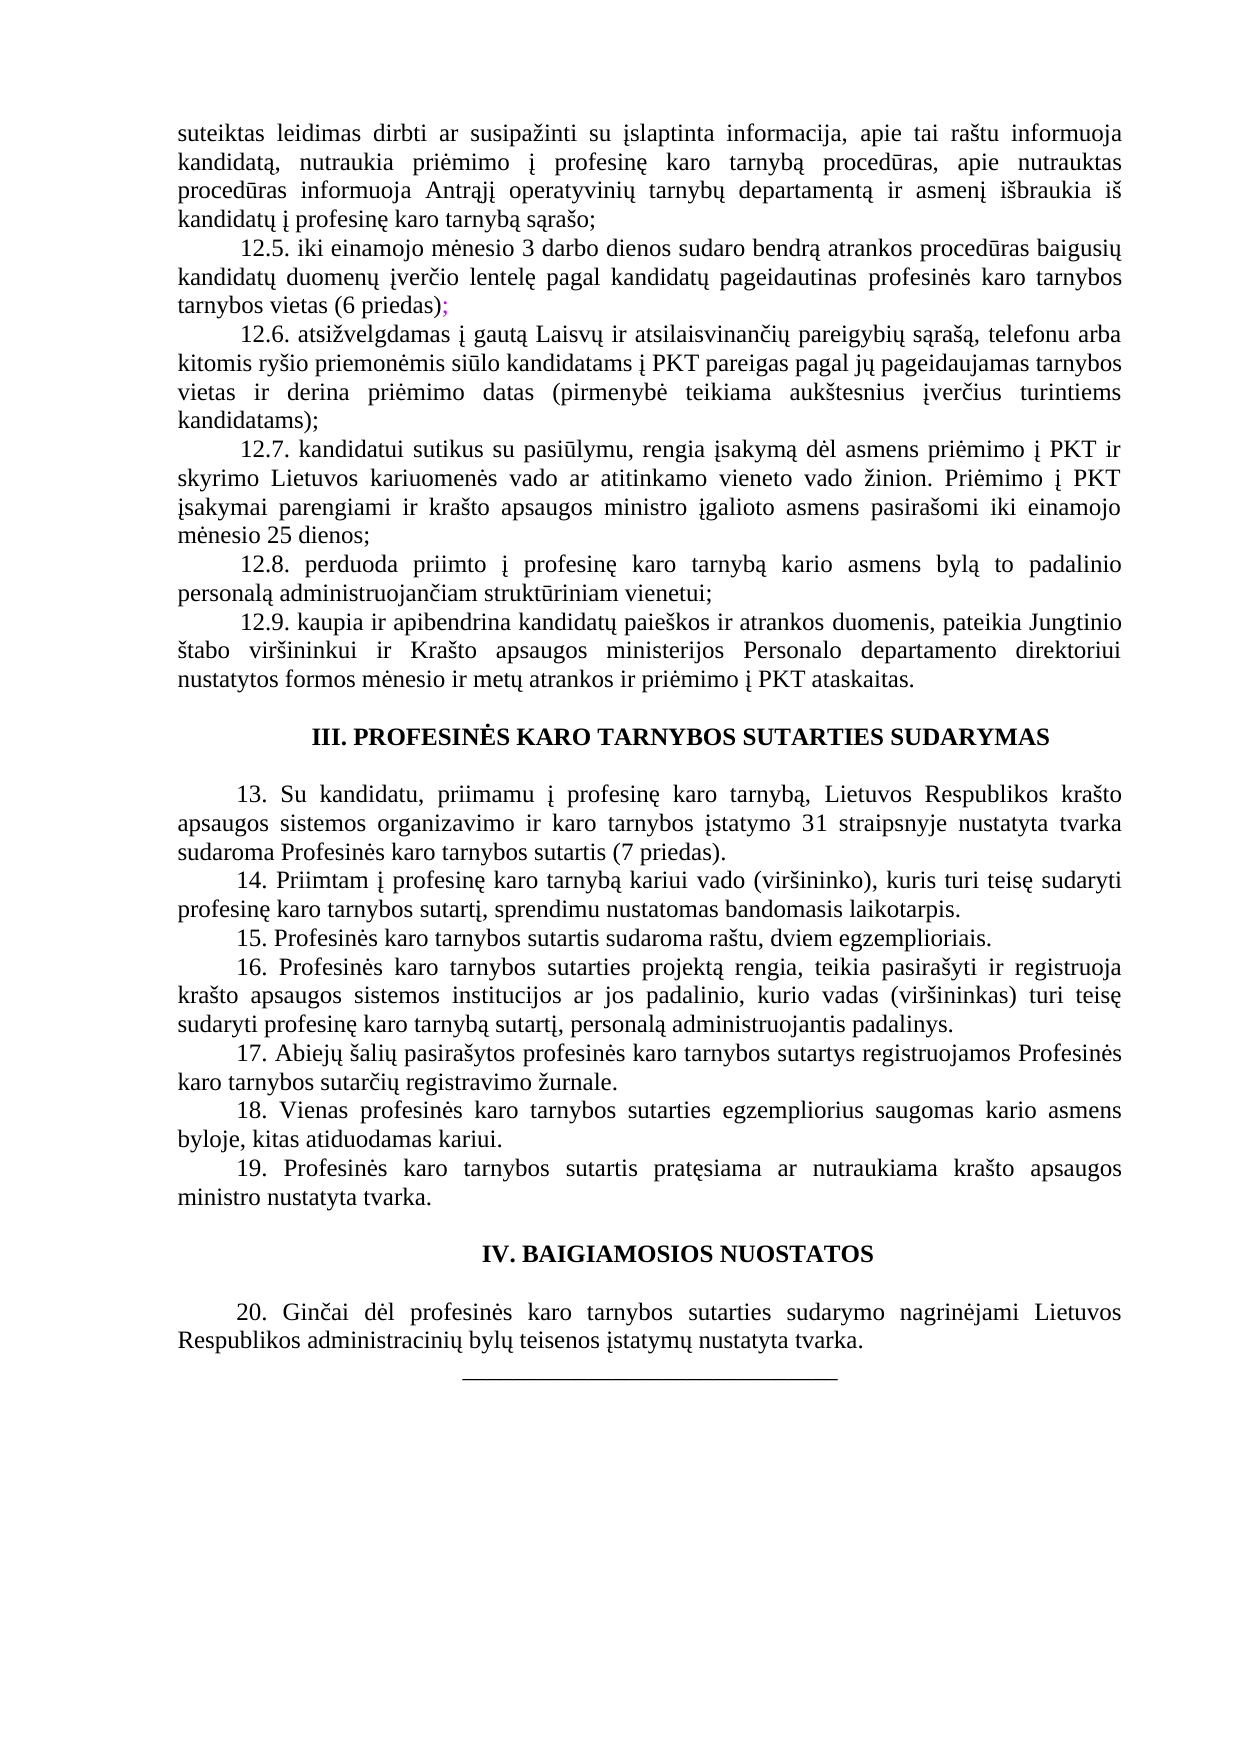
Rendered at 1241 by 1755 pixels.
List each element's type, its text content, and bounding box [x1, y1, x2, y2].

text 18. Vienas profesinės karo tarnybos sutarties egzempliorius saugomas kario asmens byloje, kitas atiduodamas kariui. [177, 1096, 1122, 1153]
subtitle III. PROFESINĖS KARO TARNYBOS SUTARTIES SUDARYMAS [177, 722, 1122, 751]
text suteiktas leidimas dirbti ar susipažinti su įslaptinta informacija, apie tai raštu informuoja kandidatą, nutraukia priėmimo į profesinę karo tarnybą procedūras, apie nutrauktas procedūras informuoja Antrąjį operatyvinių tarnybų departamentą ir asmenį išbraukia iš kandidatų į profesinę karo tarnybą sąrašo; [177, 118, 1122, 233]
subtitle IV. BAIGIAMOSIOS NUOSTATOS [177, 1239, 1122, 1268]
text 12.5. iki einamojo mėnesio 3 darbo dienos sudaro bendrą atrankos procedūras baigusių kandidatų duomenų įverčio lentelę pagal kandidatų pageidautinas profesinės karo tarnybos tarnybos vietas (6 priedas); [177, 233, 1122, 319]
text 16. Profesinės karo tarnybos sutarties projektą rengia, teikia pasirašyti ir registruoja krašto apsaugos sistemos institucijos ar jos padalinio, kurio vadas (viršininkas) turi teisę sudaryti profesinę karo tarnybą sutartį, personalą administruojantis padalinys. [177, 952, 1122, 1038]
text 12.8. perduoda priimto į profesinę karo tarnybą kario asmens bylą to padalinio personalą administruojančiam struktūriniam vienetui; [177, 549, 1122, 607]
text 19. Profesinės karo tarnybos sutartis pratęsiama ar nutraukiama krašto apsaugos ministro nustatyta tvarka. [177, 1153, 1122, 1211]
text ______________________________ [177, 1354, 1122, 1383]
text 13. Su kandidatu, priimamu į profesinę karo tarnybą, Lietuvos Respublikos krašto apsaugos sistemos organizavimo ir karo tarnybos įstatymo 31 straipsnyje nustatyta tvarka sudaroma Profesinės karo tarnybos sutartis (7 priedas). [177, 779, 1122, 866]
text 14. Priimtam į profesinę karo tarnybą kariui vado (viršininko), kuris turi teisę sudaryti profesinę karo tarnybos sutartį, sprendimu nustatomas bandomasis laikotarpis. [177, 866, 1122, 923]
text 20. Ginčai dėl profesinės karo tarnybos sutarties sudarymo nagrinėjami Lietuvos Respublikos administracinių bylų teisenos įstatymų nustatyta tvarka. [177, 1297, 1122, 1354]
text 12.7. kandidatui sutikus su pasiūlymu, rengia įsakymą dėl asmens priėmimo į PKT ir skyrimo Lietuvos kariuomenės vado ar atitinkamo vieneto vado žinion. Priėmimo į PKT įsakymai parengiami ir krašto apsaugos ministro įgalioto asmens pasirašomi iki einamojo mėnesio 25 dienos; [177, 434, 1122, 549]
text 12.6. atsižvelgdamas į gautą Laisvų ir atsilaisvinančių pareigybių sąrašą, telefonu arba kitomis ryšio priemonėmis siūlo kandidatams į PKT pareigas pagal jų pageidaujamas tarnybos vietas ir derina priėmimo datas (pirmenybė teikiama aukštesnius įverčius turintiems kandidatams); [177, 319, 1122, 434]
text 17. Abiejų šalių pasirašytos profesinės karo tarnybos sutartys registruojamos Profesinės karo tarnybos sutarčių registravimo žurnale. [177, 1038, 1122, 1096]
text 15. Profesinės karo tarnybos sutartis sudaroma raštu, dviem egzemplioriais. [177, 923, 1122, 952]
text 12.9. kaupia ir apibendrina kandidatų paieškos ir atrankos duomenis, pateikia Jungtinio štabo viršininkui ir Krašto apsaugos ministerijos Personalo departamento direktoriui nustatytos formos mėnesio ir metų atrankos ir priėmimo į PKT ataskaitas. [177, 607, 1122, 693]
